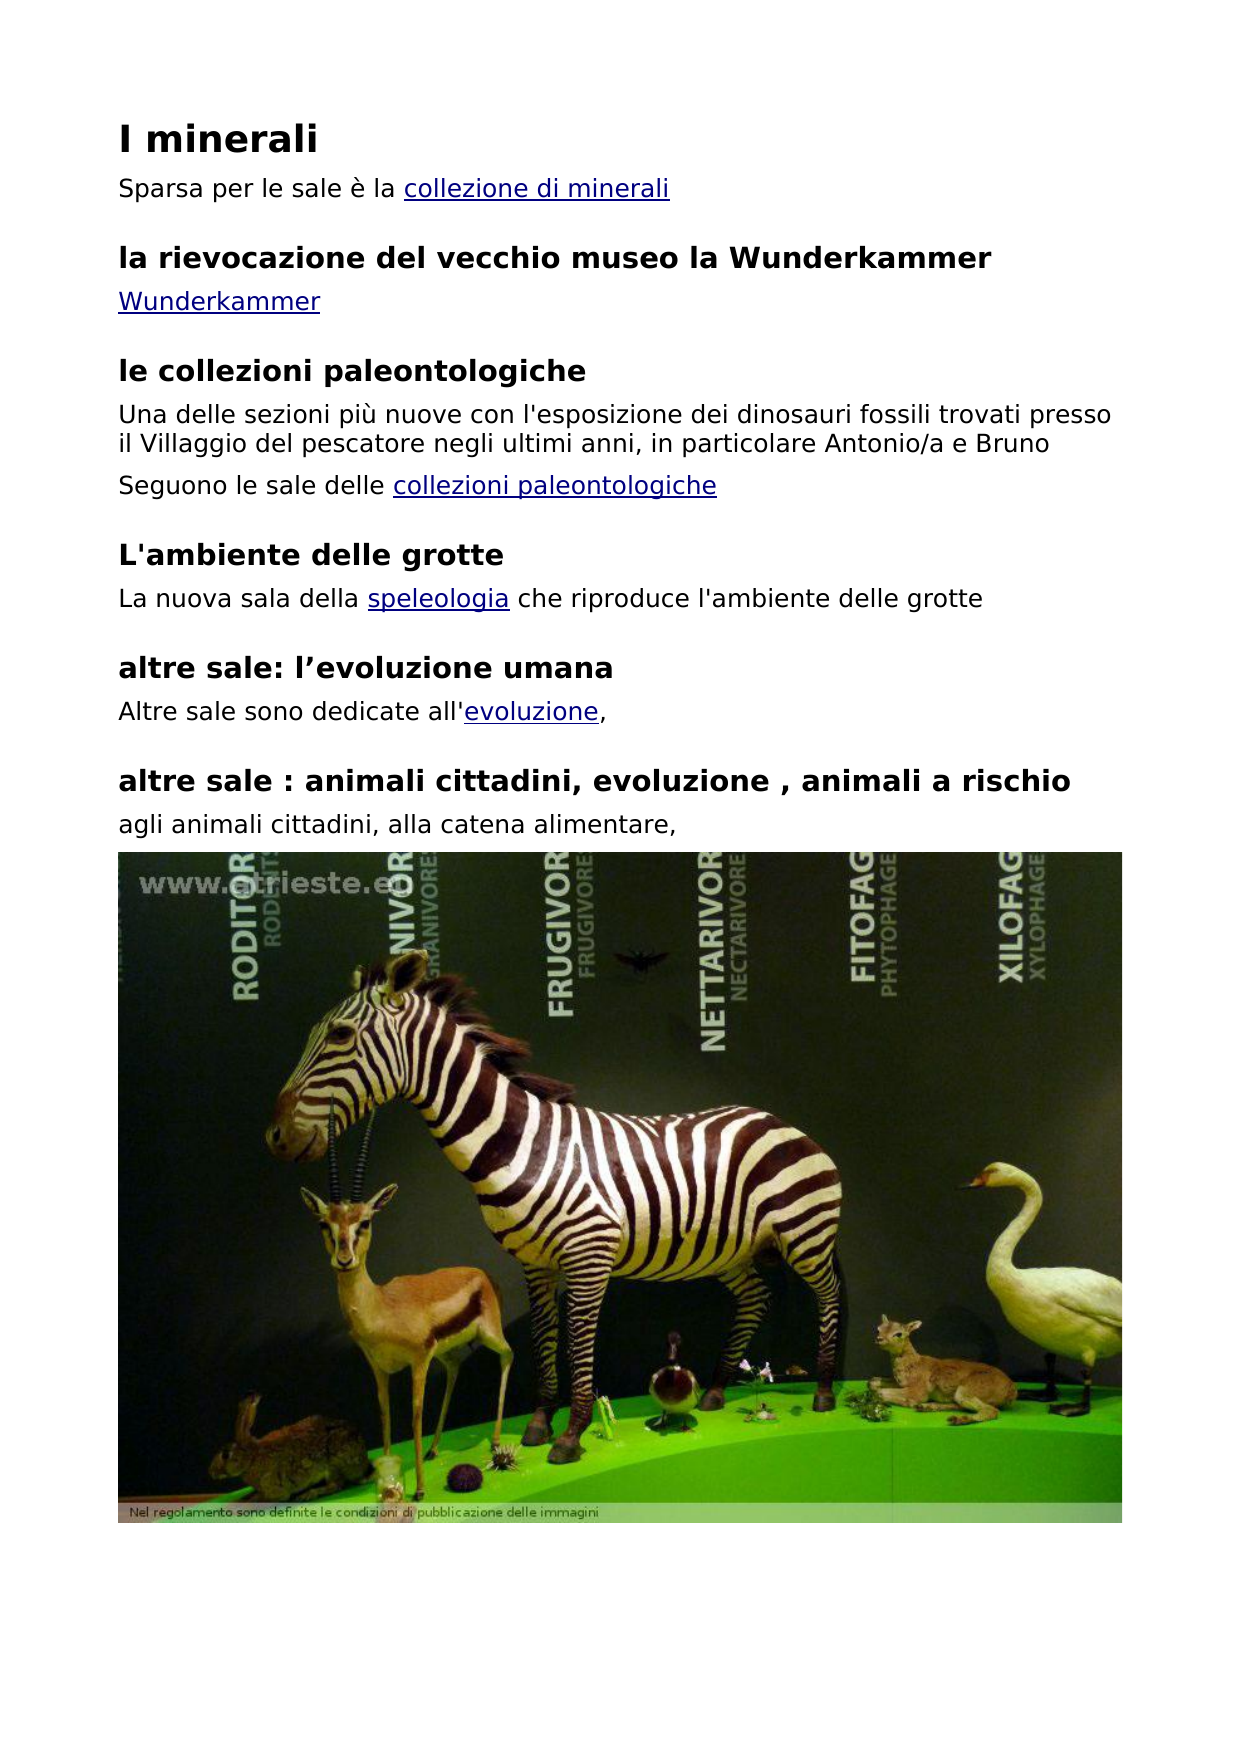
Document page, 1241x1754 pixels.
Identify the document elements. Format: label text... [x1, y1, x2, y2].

subtitle L'ambiente delle grotte [118, 538, 1122, 572]
subtitle la rievocazione del vecchio museo la Wunderkammer [118, 241, 1122, 275]
text agli animali cittadini, alla catena alimentare, [118, 811, 1122, 840]
text Una delle sezioni più nuove con l'esposizione dei dinosauri fossili trovati presso il Villaggio del pescatore negli ultimi anni, in particolare Antonio/a e Bruno [118, 401, 1122, 459]
text Altre sale sono dedicate all'evoluzione, [118, 698, 1122, 727]
picture [118, 852, 1123, 1523]
subtitle altre sale : animali cittadini, evoluzione , animali a rischio [118, 764, 1122, 798]
subtitle le collezioni paleontologiche [118, 354, 1122, 388]
subtitle altre sale: l’evoluzione umana [118, 651, 1122, 685]
subtitle I minerali [118, 118, 1122, 162]
text Seguono le sale delle collezioni paleontologiche [118, 471, 1122, 501]
text La nuova sala della speleologia che riproduce l'ambiente delle grotte [118, 584, 1122, 614]
text Wunderkammer [118, 287, 1122, 317]
text Sparsa per le sale è la collezione di minerali [118, 174, 1122, 203]
